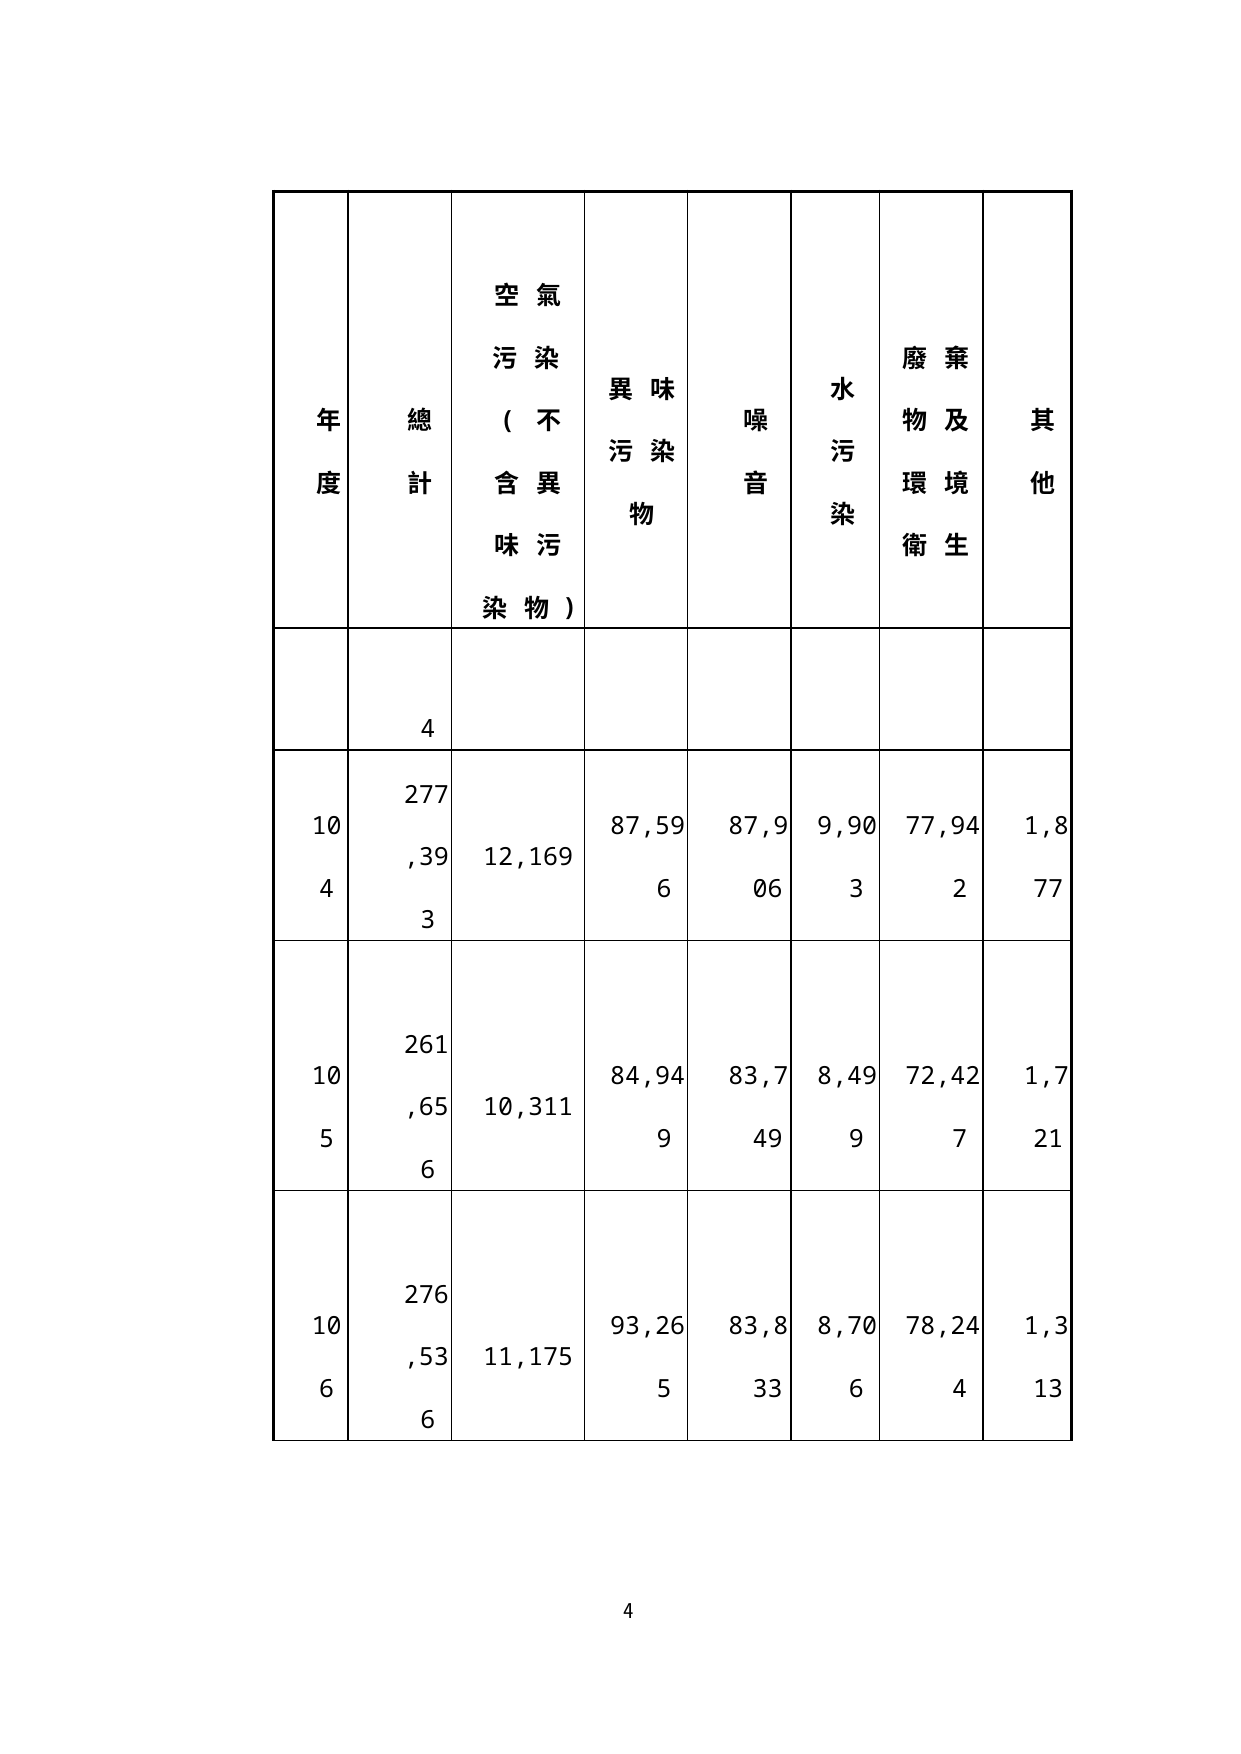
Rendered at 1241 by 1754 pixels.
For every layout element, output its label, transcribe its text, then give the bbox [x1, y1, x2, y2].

table_cell 87,906 [688, 751, 790, 939]
table_cell [792, 629, 879, 749]
table_cell 104 [275, 751, 347, 939]
table_cell [688, 629, 790, 749]
table_cell 8,706 [792, 1191, 879, 1439]
table_cell 12,169 [452, 751, 584, 939]
table_cell 1,721 [984, 941, 1070, 1189]
table_cell 1,313 [984, 1191, 1070, 1439]
table_header 噪音 [688, 193, 790, 627]
table_cell [880, 629, 982, 749]
table_cell 277,393 [349, 751, 451, 939]
table_header 異味污染物 [585, 193, 687, 627]
table_cell 93,265 [585, 1191, 687, 1439]
table_cell 87,596 [585, 751, 687, 939]
table_cell [275, 629, 347, 749]
table_cell 11,175 [452, 1191, 584, 1439]
table_cell 8,499 [792, 941, 879, 1189]
table_cell 77,942 [880, 751, 982, 939]
table_header 水污 染 [792, 193, 879, 627]
table_cell 78,244 [880, 1191, 982, 1439]
table_cell [452, 629, 584, 749]
table_cell [585, 629, 687, 749]
table_cell 84,949 [585, 941, 687, 1189]
table_cell 4 [349, 629, 451, 749]
table_header 空氣污染(不含異味污染物) [452, 193, 584, 627]
table_cell [984, 629, 1070, 749]
table_cell 261,656 [349, 941, 451, 1189]
table_cell 9,903 [792, 751, 879, 939]
table_cell 83,833 [688, 1191, 790, 1439]
table_cell 276,536 [349, 1191, 451, 1439]
table_cell 10,311 [452, 941, 584, 1189]
table_cell 72,427 [880, 941, 982, 1189]
table_header 廢棄物及環境衛生 [880, 193, 982, 627]
table_cell 1,877 [984, 751, 1070, 939]
table_header 其他 [984, 193, 1070, 627]
table_cell 105 [275, 941, 347, 1189]
table_cell 83,749 [688, 941, 790, 1189]
table_cell 106 [275, 1191, 347, 1439]
table_header 年度 [275, 193, 347, 627]
table_header 總計 [349, 193, 451, 627]
